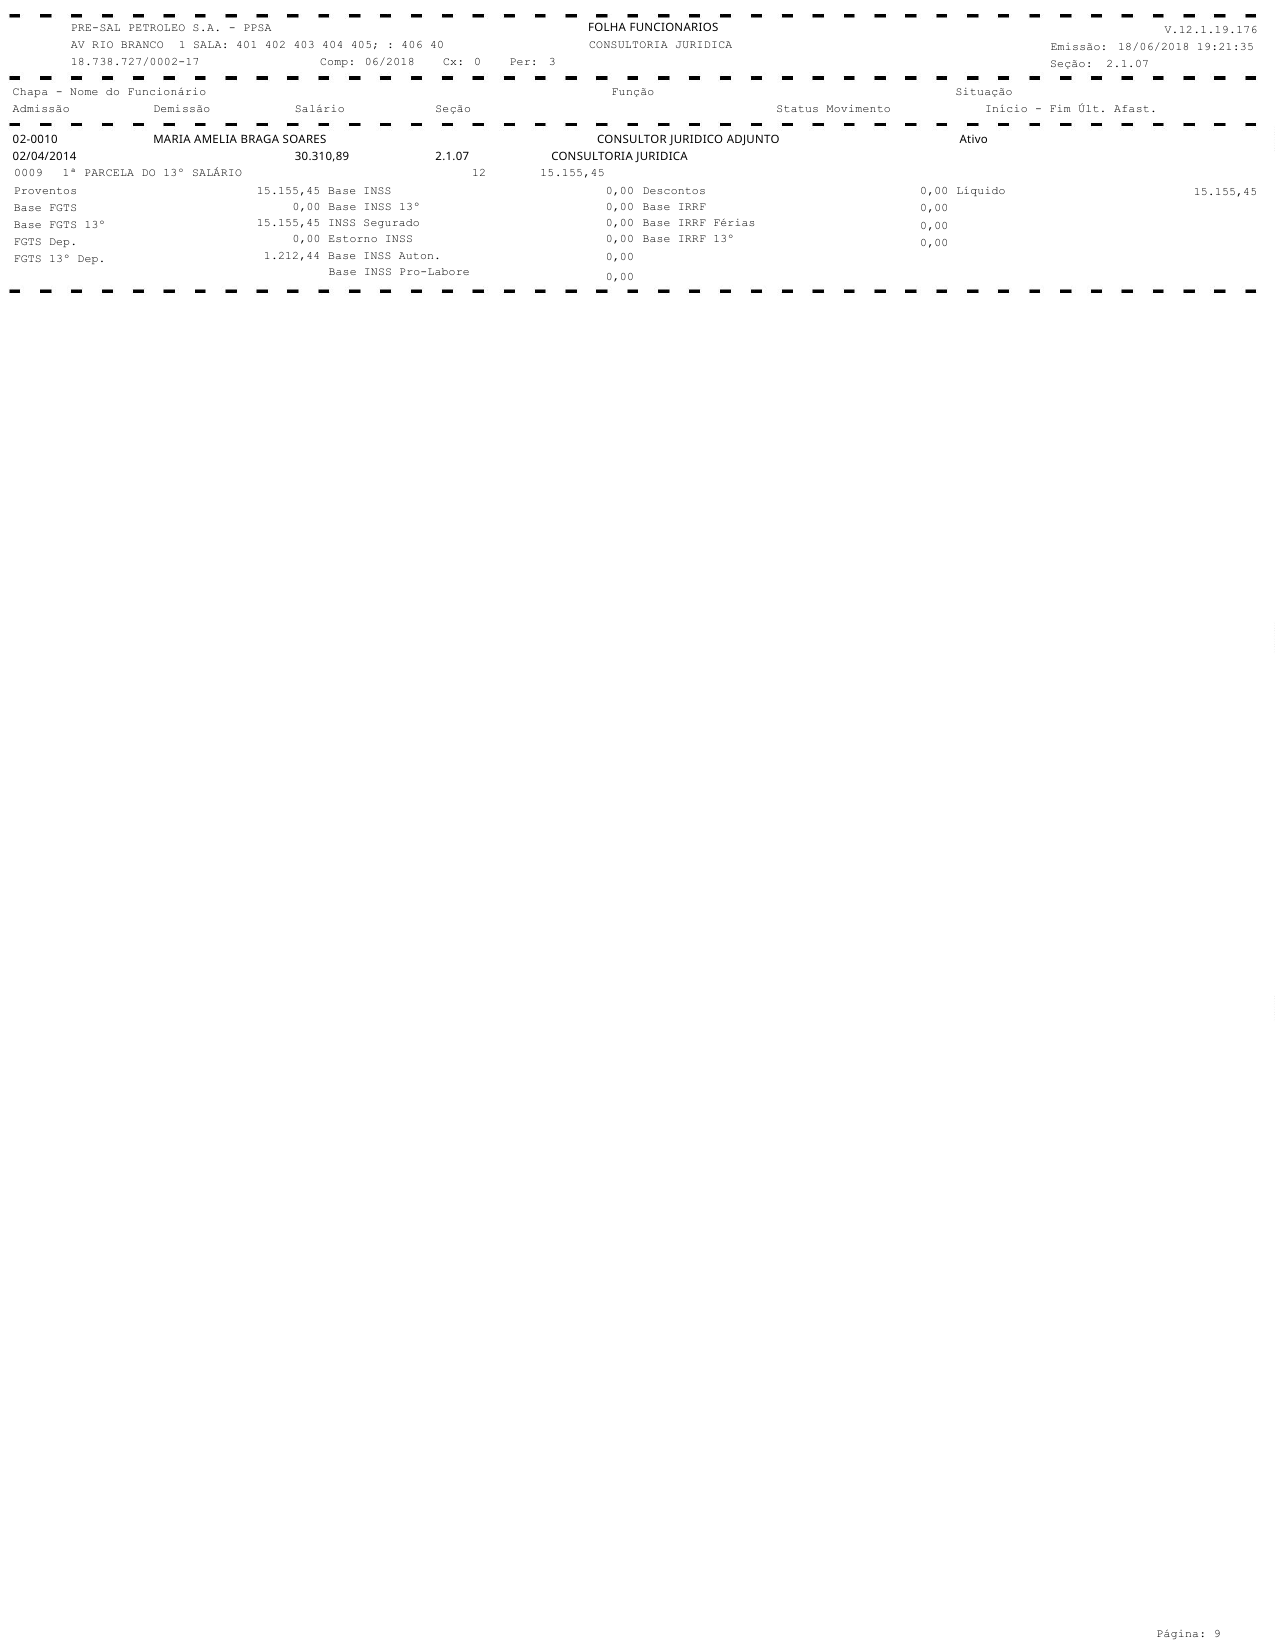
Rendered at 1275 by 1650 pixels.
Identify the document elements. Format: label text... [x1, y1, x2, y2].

text Proventos [13, 183, 95, 197]
text 009 [21, 165, 60, 179]
text Status Movimento [776, 101, 908, 115]
text 0,00 [920, 236, 966, 249]
text 1.212,44 Base INSS Auton. [264, 248, 496, 262]
text Salário [294, 101, 362, 115]
text FGTS 13º Dep. [13, 252, 123, 265]
text Emissão: [1050, 39, 1118, 53]
text MARIA AMELIA BRAGA SOARES [153, 133, 384, 146]
text Per: 3 [509, 55, 573, 68]
text Base FGTS 13º [13, 217, 123, 231]
text 2-0010 [19, 133, 80, 146]
text 0,00 Base IRRF [606, 199, 779, 213]
text CONSULTORIA JURIDICA [551, 150, 809, 163]
text 18.738.727/0002-17 [71, 55, 219, 68]
text Situação [955, 84, 1182, 98]
text 30.310,89 [294, 150, 384, 163]
text CONSULTOR JURIDICO ADJUNTO [597, 133, 809, 146]
text Ativo [959, 133, 1012, 146]
text V.12.1.19.176 [1164, 22, 1275, 36]
text 0,00 Base IRRF Férias [606, 216, 779, 229]
text 0,00 Descontos [606, 183, 779, 197]
text Comp: 06/2018 [320, 55, 432, 68]
text 0,00 Líquido [920, 183, 1023, 197]
text Seção: 2.1.07 [1050, 57, 1166, 70]
picture [0, 0, 1275, 1650]
text 0,00 [920, 200, 1023, 214]
text PRE-SAL PETROLEO S.A. - PPSA [71, 21, 297, 34]
text Seção [435, 101, 488, 115]
text Base FGTS [13, 200, 95, 214]
text 18/06/2018 19:21:35 [1118, 39, 1275, 53]
text Base INSS Pro-Labore [328, 264, 496, 278]
text Início - Fim Últ. Afast. [985, 101, 1182, 115]
text 15.155,45 INSS Segurado [257, 216, 496, 229]
text CONSULTORIA JURIDICA [589, 38, 754, 51]
text 0,00 [606, 270, 651, 283]
text 1ª PARCELA DO 13º SALÁRIO [62, 165, 267, 179]
text FGTS Dep. [13, 234, 123, 248]
text 0,00 [606, 249, 779, 263]
text 0,00 Estorno INSS [292, 232, 496, 246]
text Chapa - Nome do Funcionário [12, 84, 236, 98]
text 12 [472, 165, 503, 179]
text Função [611, 84, 672, 98]
text Cx: 0 [443, 55, 498, 68]
text AV RIO BRANCO 1 SALA: 401 402 403 404 405; : 406 40 [71, 38, 469, 51]
text 15.155,45 Base INSS [257, 183, 496, 197]
text 02/04/2014 [12, 150, 101, 163]
text 0,00 Base INSS 13º [292, 199, 496, 213]
text 15.155,45 [1193, 184, 1275, 198]
text Admissão Demissão [12, 101, 236, 115]
text 2.1.07 [435, 150, 495, 163]
text 15.155,45 [540, 165, 809, 179]
text 0,00 [920, 218, 966, 232]
text 0 [14, 165, 21, 179]
text FOLHA FUNCIONARIOS [588, 21, 737, 34]
text 0 [12, 133, 19, 146]
text Página: 9 [1156, 1626, 1237, 1640]
text 0,00 Base IRRF 13º [606, 232, 779, 246]
